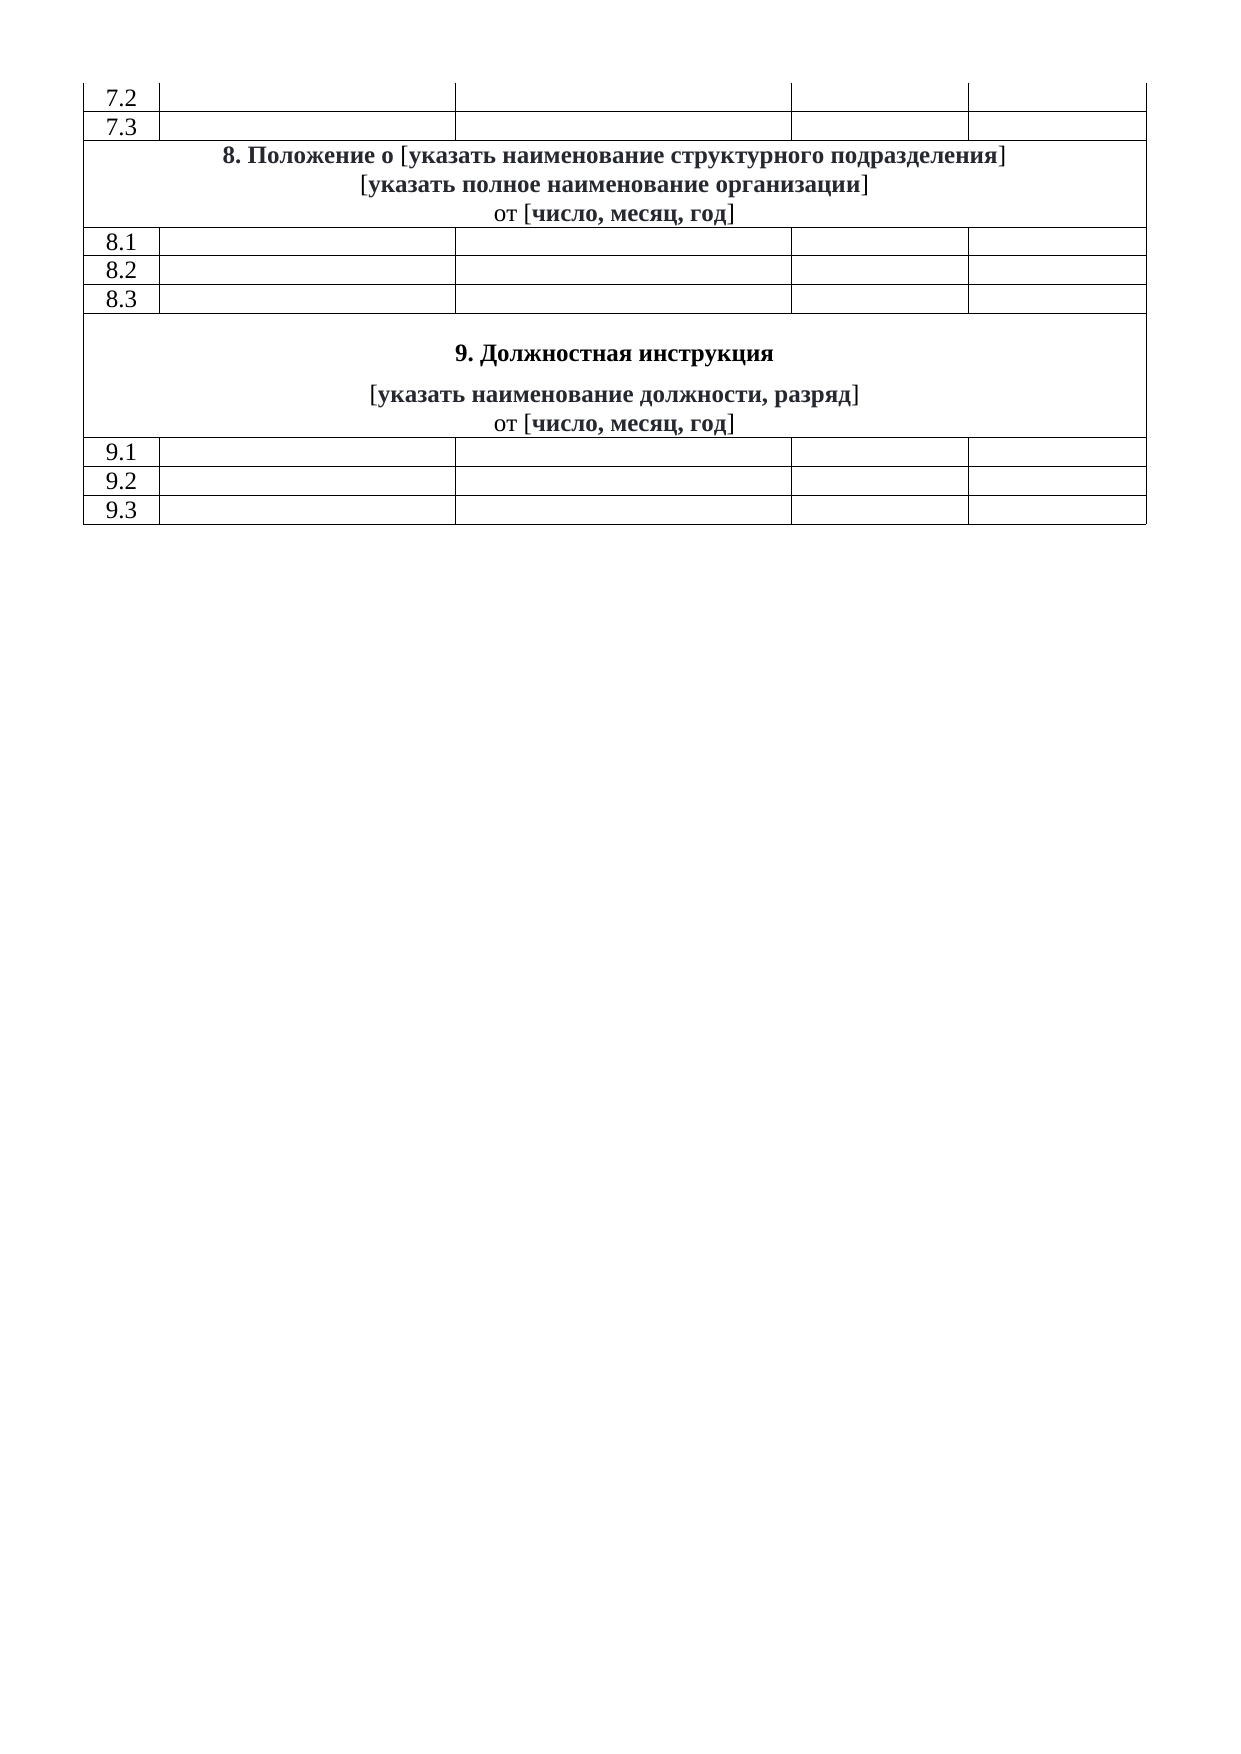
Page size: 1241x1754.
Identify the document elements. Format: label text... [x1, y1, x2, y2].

table_cell [160, 496, 455, 524]
table_cell [160, 112, 455, 140]
table_cell [160, 467, 455, 495]
table_cell [969, 285, 1146, 313]
table_cell [792, 496, 968, 524]
table_cell [456, 496, 791, 524]
table_cell [792, 438, 968, 466]
table_cell [792, 112, 968, 140]
table_cell [456, 467, 791, 495]
table_cell 9.3 [84, 496, 159, 524]
table_cell [160, 285, 455, 313]
table_cell [456, 83, 791, 111]
table_cell [160, 83, 455, 111]
table_cell [969, 438, 1146, 466]
table_cell [792, 83, 968, 111]
table_cell [969, 83, 1146, 111]
table_cell 7.2 [84, 83, 159, 111]
table_cell [792, 467, 968, 495]
table_cell 9.2 [84, 467, 159, 495]
table_cell [160, 228, 455, 255]
table_cell 8. Положение о [указать наименование структурного подразделения] [указать полное наименование организации] от [число, месяц, год] [84, 141, 1146, 227]
table_cell [969, 496, 1146, 524]
table_cell [792, 228, 968, 255]
table_cell [969, 256, 1146, 284]
table_cell 7.3 [84, 112, 159, 140]
table_cell [456, 228, 791, 255]
table_cell [160, 438, 455, 466]
table_cell [456, 438, 791, 466]
table_cell 9. Должностная инструкция [указать наименование должности, разряд] от [число, месяц, год] [84, 314, 1146, 437]
table_cell [160, 256, 455, 284]
table_cell 8.3 [84, 285, 159, 313]
table_cell [969, 112, 1146, 140]
table_cell [969, 228, 1146, 255]
table_cell [792, 285, 968, 313]
table_cell [456, 256, 791, 284]
table_cell 8.2 [84, 256, 159, 284]
table_cell [969, 467, 1146, 495]
table_cell 9.1 [84, 438, 159, 466]
table_cell [792, 256, 968, 284]
table_cell [456, 112, 791, 140]
table_cell [456, 285, 791, 313]
table_cell 8.1 [84, 228, 159, 255]
